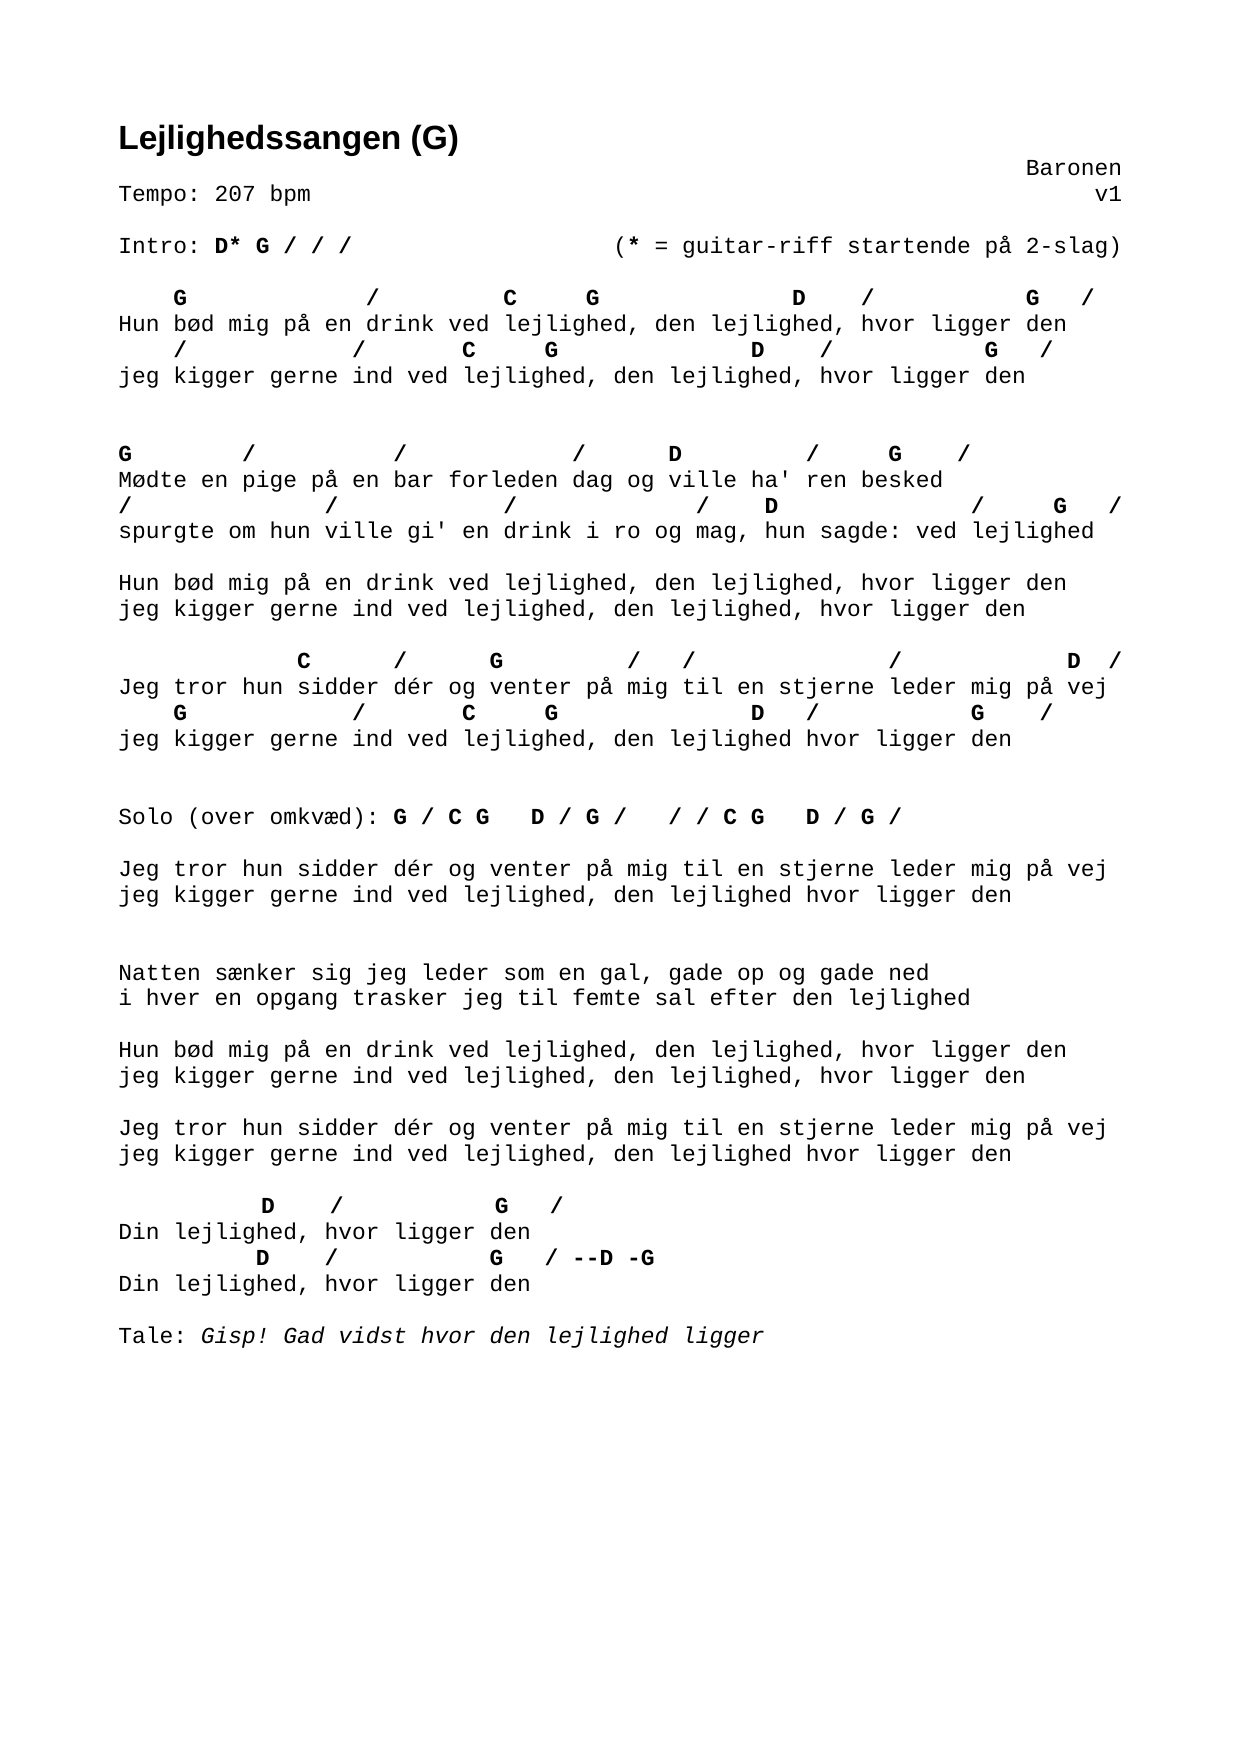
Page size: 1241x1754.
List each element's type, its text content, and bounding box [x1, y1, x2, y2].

text / / C G D / G / [118, 338, 1122, 364]
text G / C G D / G / [118, 701, 1122, 727]
text Din lejlighed, hvor ligger den [118, 1220, 1122, 1246]
text Hun bød mig på en drink ved lejlighed, den lejlighed, hvor ligger den [118, 1039, 1122, 1064]
text / / / / D / G / [118, 494, 1122, 520]
text Hun bød mig på en drink ved lejlighed, den lejlighed, hvor ligger den [118, 572, 1122, 598]
text Tale: Gisp! Gad vidst hvor den lejlighed ligger [118, 1324, 1122, 1350]
text D / G / --D -G [118, 1246, 1122, 1272]
text Hun bød mig på en drink ved lejlighed, den lejlighed, hvor ligger den [118, 312, 1122, 338]
text Tempo: 207 bpm v1 [118, 183, 1122, 209]
text Jeg tror hun sidder dér og venter på mig til en stjerne leder mig på vej [118, 676, 1122, 701]
text Natten sænker sig jeg leder som en gal, gade op og gade ned [118, 961, 1122, 987]
text Jeg tror hun sidder dér og venter på mig til en stjerne leder mig på vej [118, 857, 1122, 883]
subtitle Lejlighedssangen (G) [118, 118, 1122, 157]
text jeg kigger gerne ind ved lejlighed, den lejlighed hvor ligger den [118, 1142, 1122, 1168]
text Solo (over omkvæd): G / C G D / G / / / C G D / G / [118, 805, 1122, 831]
text jeg kigger gerne ind ved lejlighed, den lejlighed, hvor ligger den [118, 364, 1122, 390]
text jeg kigger gerne ind ved lejlighed, den lejlighed hvor ligger den [118, 883, 1122, 909]
text G / / / D / G / [118, 442, 1122, 468]
text spurgte om hun ville gi' en drink i ro og mag, hun sagde: ved lejlighed [118, 520, 1122, 546]
text C / G / / / D / [118, 649, 1122, 676]
text D / G / [118, 1194, 1122, 1220]
text Jeg tror hun sidder dér og venter på mig til en stjerne leder mig på vej [118, 1116, 1122, 1142]
text Mødte en pige på en bar forleden dag og ville ha' ren besked [118, 468, 1122, 494]
text i hver en opgang trasker jeg til femte sal efter den lejlighed [118, 987, 1122, 1013]
text Baronen [118, 157, 1122, 183]
text jeg kigger gerne ind ved lejlighed, den lejlighed hvor ligger den [118, 727, 1122, 753]
text jeg kigger gerne ind ved lejlighed, den lejlighed, hvor ligger den [118, 1064, 1122, 1091]
text Intro: D* G / / / (* = guitar-riff startende på 2-slag) [118, 234, 1122, 261]
text G / C G D / G / [118, 286, 1122, 312]
text jeg kigger gerne ind ved lejlighed, den lejlighed, hvor ligger den [118, 598, 1122, 624]
text Din lejlighed, hvor ligger den [118, 1272, 1122, 1298]
